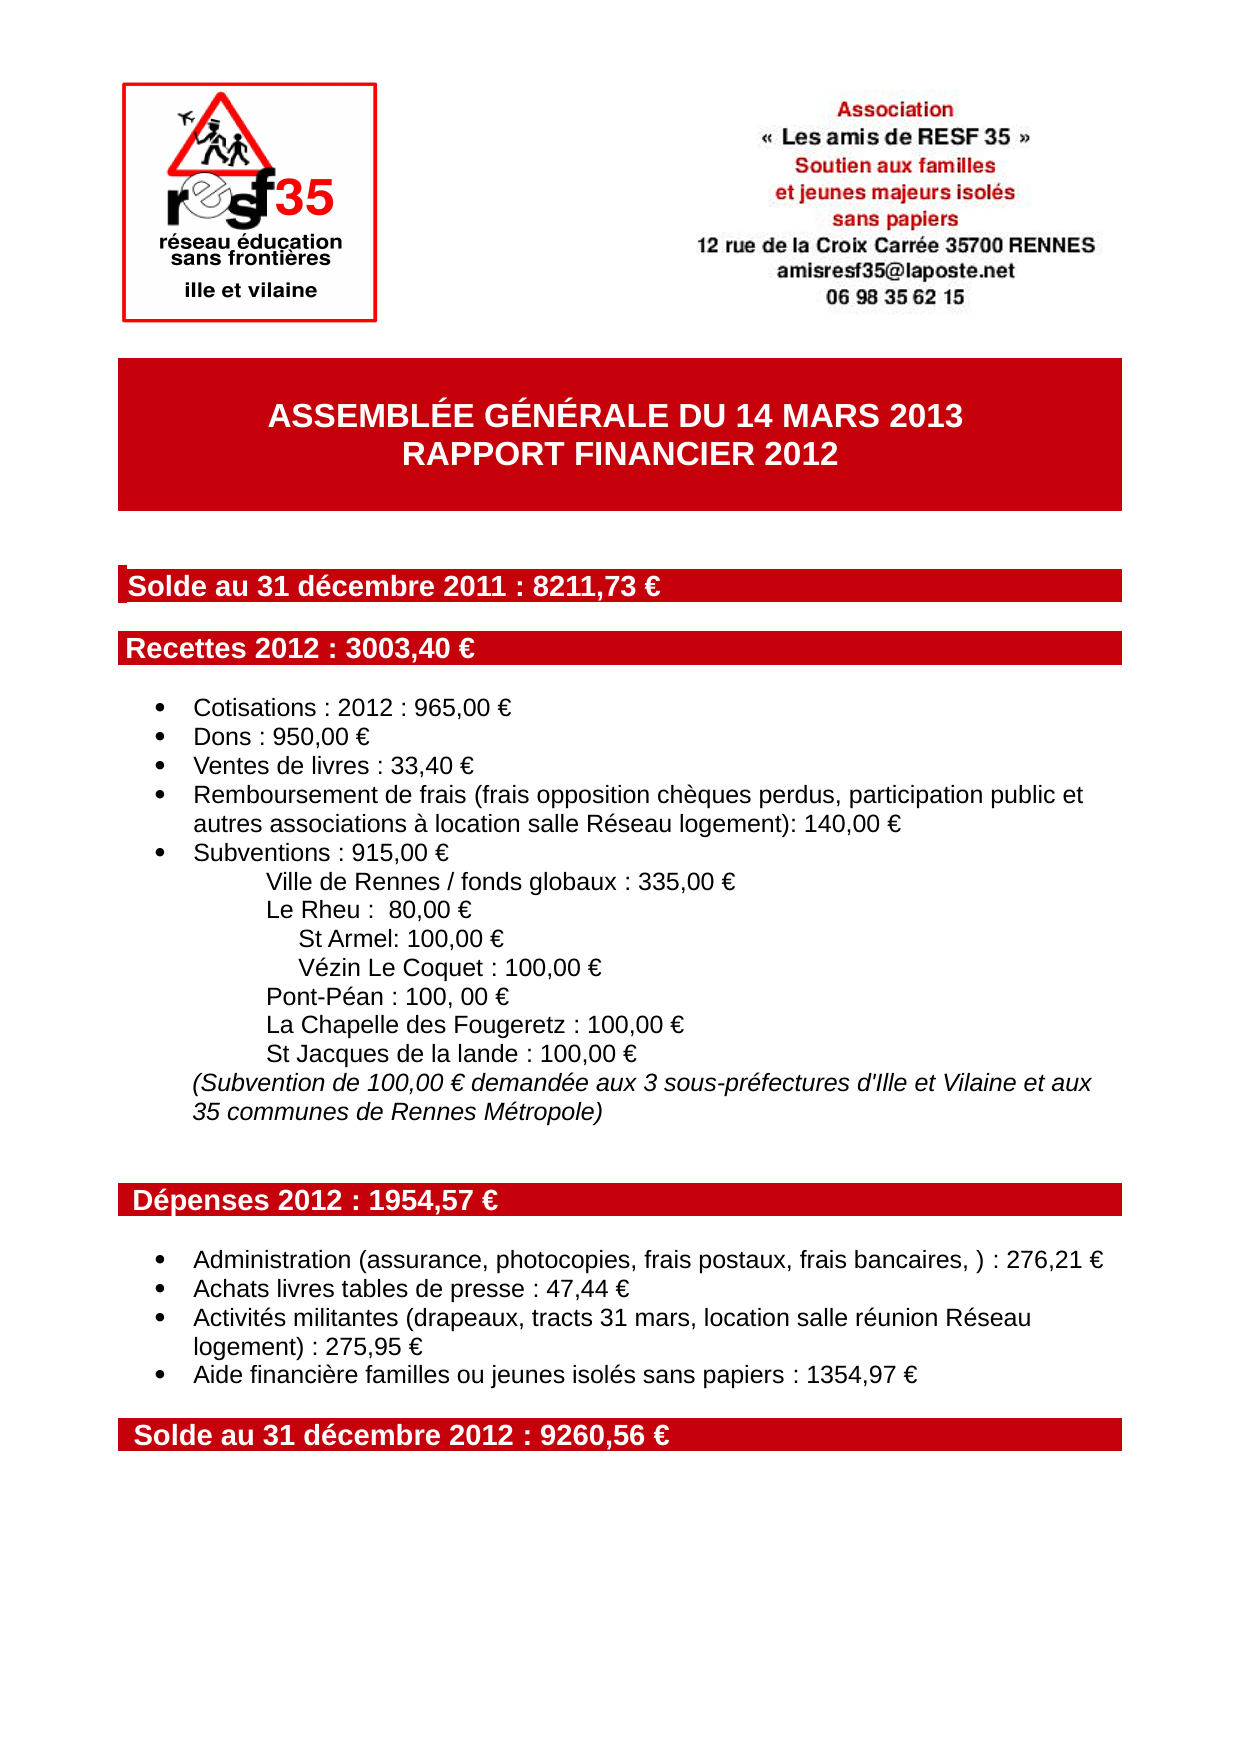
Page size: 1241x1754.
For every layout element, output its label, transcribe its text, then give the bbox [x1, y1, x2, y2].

list Achats livres tables de presse : 47,44 € [156, 1274, 1122, 1303]
list Aide financière familles ou jeunes isolés sans papiers : 1354,97 € [156, 1360, 1122, 1389]
text Solde au 31 décembre 2011 : 8211,73 € [118, 569, 1122, 602]
picture [673, 90, 1116, 322]
list Ventes de livres : 33,40 € [156, 751, 1122, 780]
text (Subvention de 100,00 € demandée aux 3 sous-préfectures d'Ille et Vilaine et aux 35 communes de Rennes Métropole) [118, 1068, 1122, 1125]
list Subventions : 915,00 € [156, 838, 1122, 866]
list Activités militantes (drapeaux, tracts 31 mars, location salle réunion Réseau logement) : 275,95 € [156, 1303, 1122, 1360]
text ASSEMBLÉE GÉNÉRALE DU 14 MARS 2013 [118, 396, 1122, 434]
text Ville de Rennes / fonds globaux : 335,00 € [118, 866, 1122, 895]
list Cotisations : 2012 : 965,00 € [156, 693, 1122, 722]
text Solde au 31 décembre 2012 : 9260,56 € [118, 1418, 1122, 1451]
list Remboursement de frais (frais opposition chèques perdus, participation public et autres associations à location salle Réseau logement): 140,00 € [156, 780, 1122, 838]
text St Armel: 100,00 € [118, 924, 1122, 953]
text St Jacques de la lande : 100,00 € [118, 1039, 1122, 1068]
text Dépenses 2012 : 1954,57 € [118, 1183, 1122, 1216]
text Recettes 2012 : 3003,40 € [118, 631, 1122, 665]
list Administration (assurance, photocopies, frais postaux, frais bancaires, ) : 276,21 € [156, 1245, 1122, 1274]
picture [119, 80, 380, 325]
text La Chapelle des Fougeretz : 100,00 € [118, 1010, 1122, 1039]
text Le Rheu : 80,00 € [118, 895, 1122, 924]
list Dons : 950,00 € [156, 722, 1122, 751]
text RAPPORT FINANCIER 2012 [118, 434, 1122, 473]
text Pont-Péan : 100, 00 € [118, 981, 1122, 1010]
text Vézin Le Coquet : 100,00 € [118, 953, 1122, 981]
